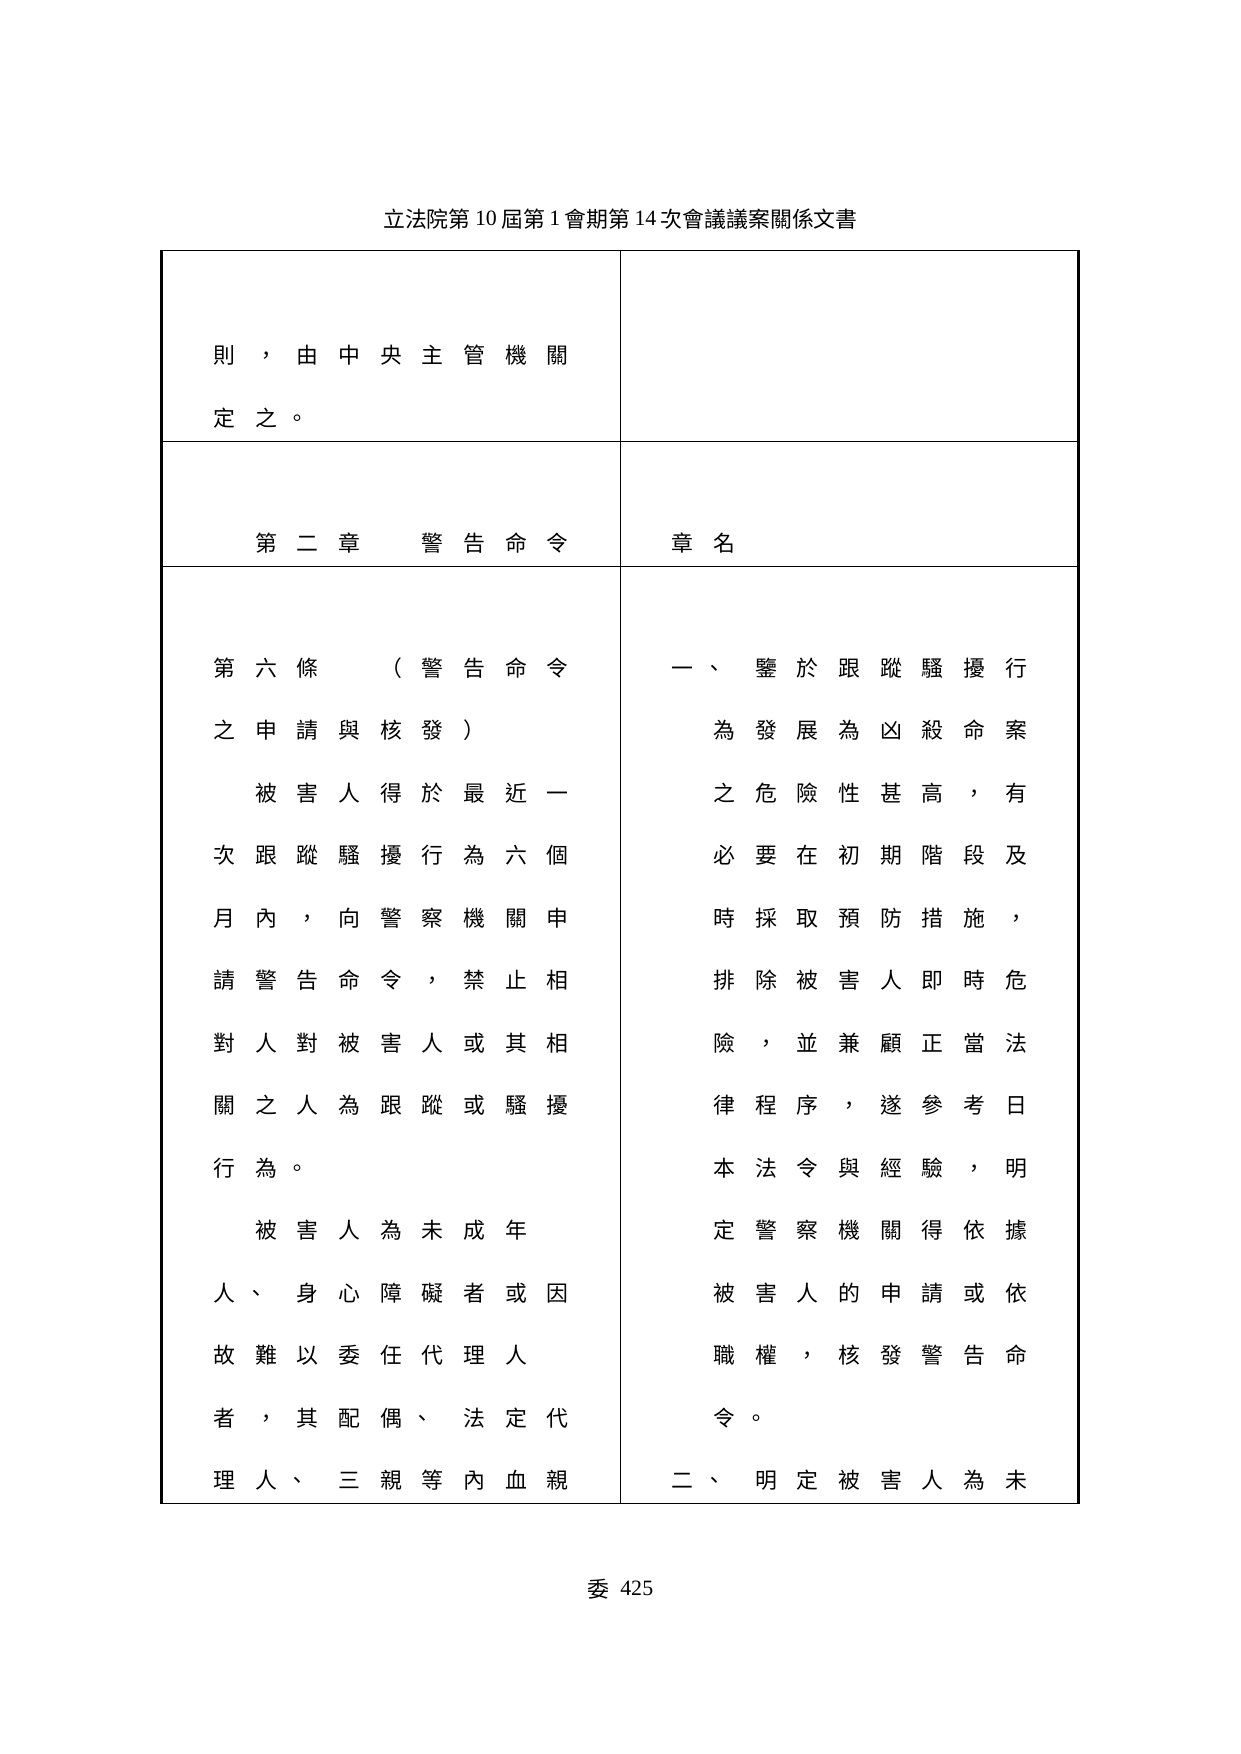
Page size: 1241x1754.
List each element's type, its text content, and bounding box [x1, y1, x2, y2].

table_cell 章名 [621, 442, 1077, 566]
table_cell 第二章 警告命令 [163, 442, 620, 566]
table_cell 一、鑒於跟蹤騷擾行為發展為凶殺命案之危險性甚高，有必要在初期階段及時採取預防措施，排除被害人即時危險，並兼顧正當法律程序，遂參考日本法令與經驗，明定警察機關得依據被害人的申請或依職權，核發警告命令。 二、明定被害人為未 [621, 567, 1077, 1503]
table_cell 第六條 （警告命令之申請與核發） 被害人得於最近一次跟蹤騷擾行為六個月內，向警察機關申請警告命令，禁止相對人對被害人或其相關之人為跟蹤或騷擾行為。 被害人為未成年人、身心障礙者或因故難以委任代理人者，其配偶、法定代理人、三親等內血親 [163, 567, 620, 1503]
table_cell [621, 251, 1077, 441]
table_cell 則，由中央主管機關定之。 [163, 251, 620, 441]
